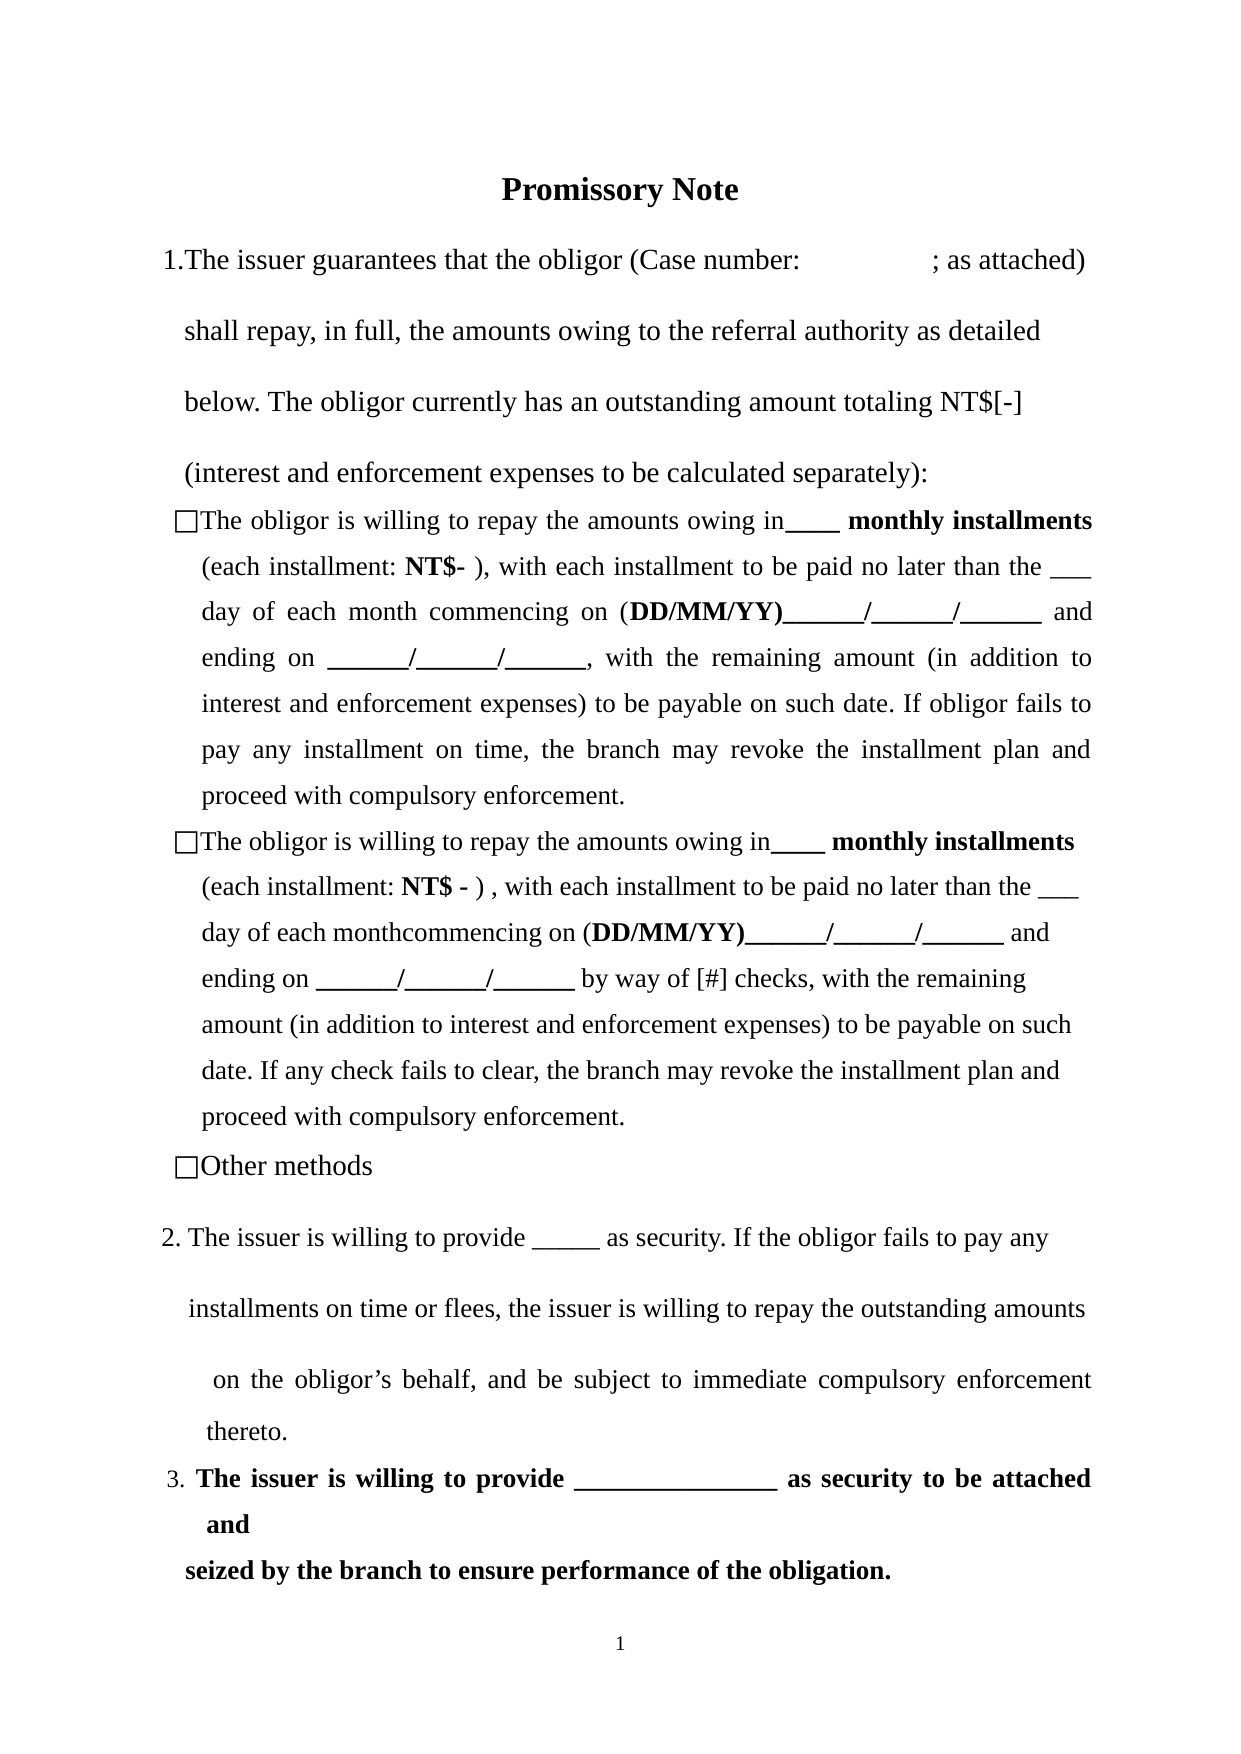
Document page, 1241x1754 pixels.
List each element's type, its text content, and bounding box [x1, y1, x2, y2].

text Promissory Note [148, 167, 1093, 209]
text □Other methods [173, 1134, 1093, 1186]
text seized by the branch to ensure performance of the obligation. [148, 1542, 1093, 1588]
text on the obligor’s behalf, and be subject to immediate compulsory enforcement thereto. [148, 1347, 1093, 1451]
text 1.The issuer guarantees that the obligor (Case number: ; as attached) [148, 228, 1093, 280]
text 2. The issuer is willing to provide _____ as security. If the obligor fails to pay any [148, 1205, 1093, 1257]
text □The obligor is willing to repay the amounts owing in____ monthly installments (each installment: NT$- ), with each installment to be paid no later than the ___ day of each month commencing on (DD/MM/YY)______/______/______ and ending on ______/______/______, with the remaining amount (in addition to interest and enforcement expenses) to be payable on such date. If obligor fails to pay any installment on time, the branch may revoke the installment plan and proceed with compulsory enforcement. [172, 492, 1093, 813]
text □The obligor is willing to repay the amounts owing in____ monthly installments (each installment: NT$ - ) , with each installment to be paid no later than the ___ day of each monthcommencing on (DD/MM/YY)______/______/______ and ending on ______/______/______ by way of [#] checks, with the remaining amount (in addition to interest and enforcement expenses) to be payable on such date. If any check fails to clear, the branch may revoke the installment plan and proceed with compulsory enforcement. [172, 813, 1093, 1134]
text shall repay, in full, the amounts owing to the referral authority as detailed [148, 299, 1093, 351]
text (interest and enforcement expenses to be calculated separately): [148, 440, 1093, 492]
text 3. The issuer is willing to provide _______________ as security to be attached and [148, 1451, 1093, 1542]
text installments on time or flees, the issuer is willing to repay the outstanding amounts [148, 1276, 1093, 1328]
text below. The obligor currently has an outstanding amount totaling NT$[-] [148, 369, 1093, 422]
